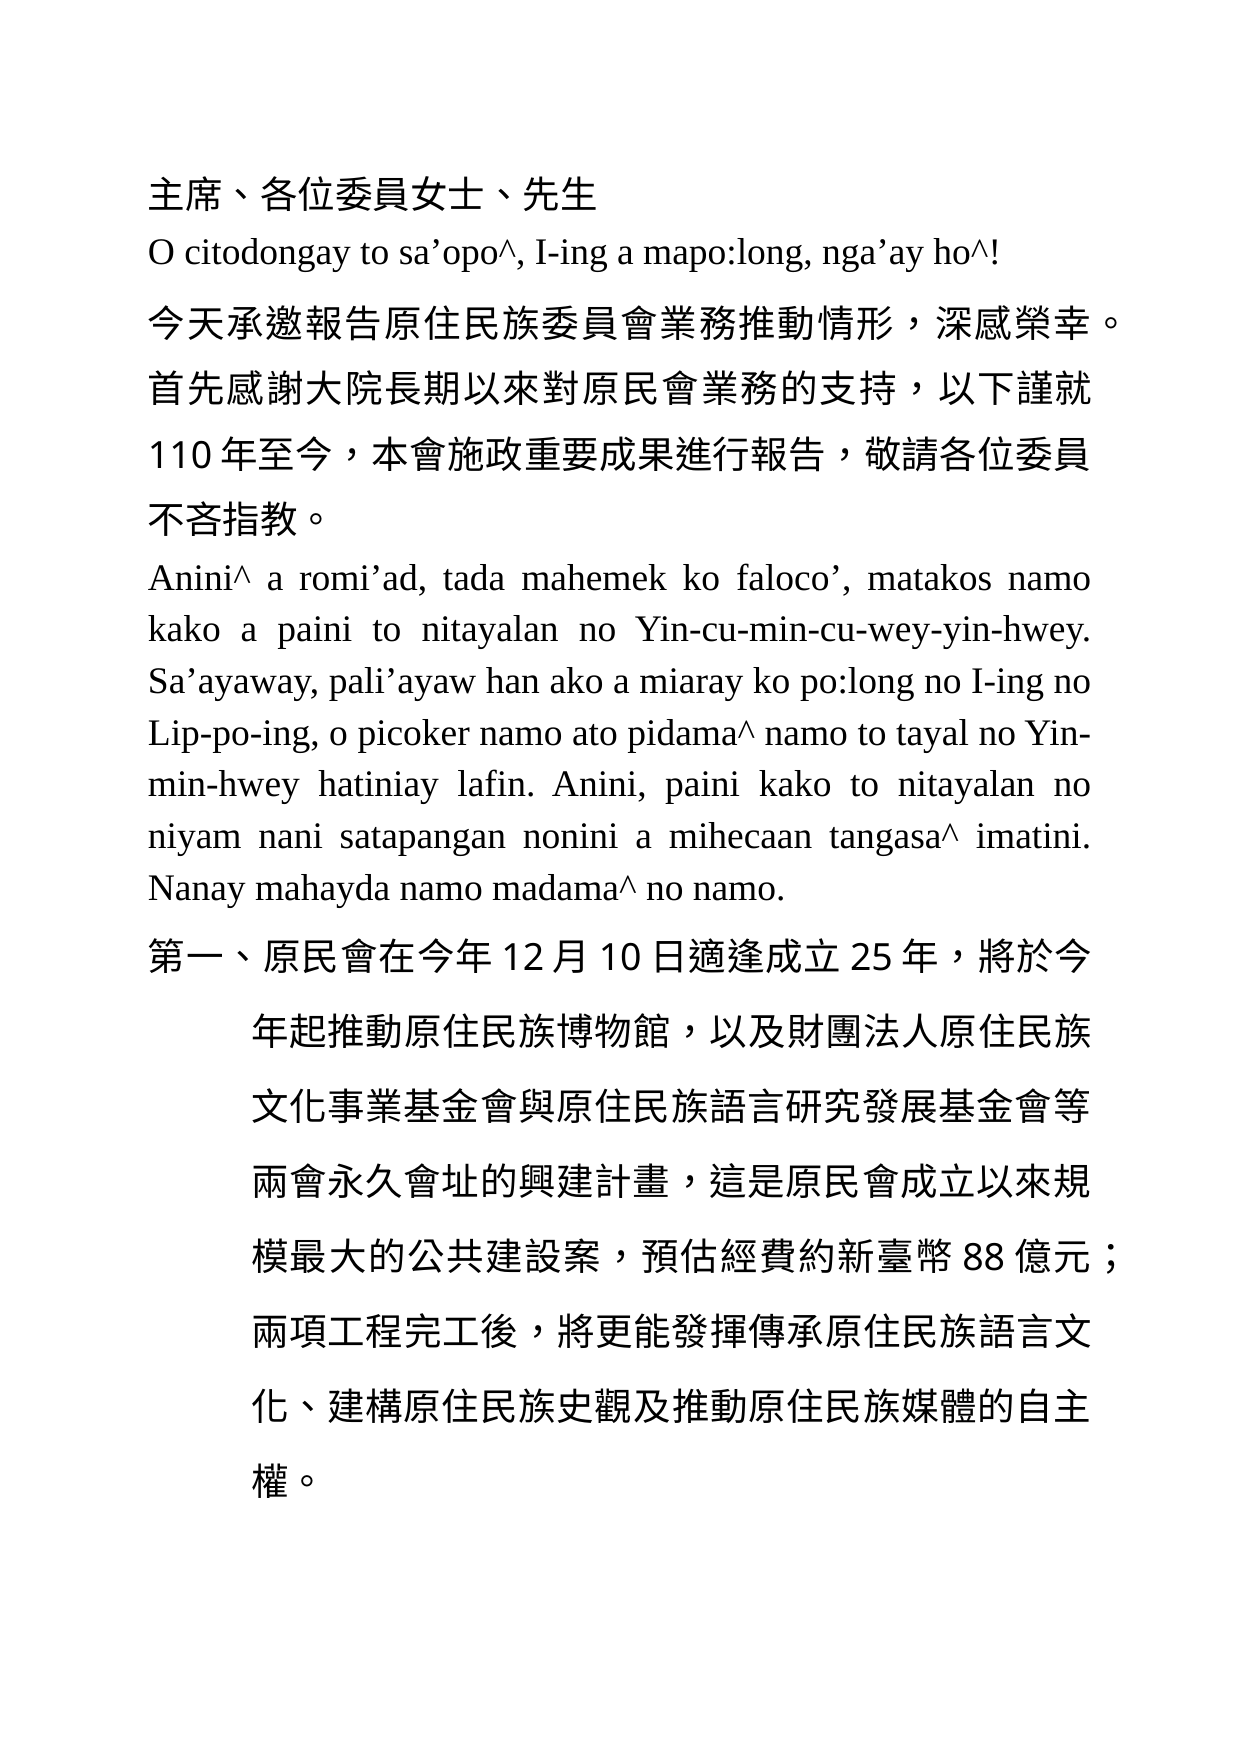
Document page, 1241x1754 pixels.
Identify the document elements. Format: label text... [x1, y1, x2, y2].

text 第一、原民會在今年12月10日適逢成立25年，將於今年起推動原住民族博物館，以及財團法人原住民族文化事業基金會與原住民族語言研究發展基金會等兩會永久會址的興建計畫，這是原民會成立以來規模最大的公共建設案，預估經費約新臺幣88億元；兩項工程完工後，將更能發揮傳承原住民族語言文化、建構原住民族史觀及推動原住民族媒體的自主權。 [148, 917, 1092, 1517]
text O citodongay to sa’opo^, I-ing a mapo:long, nga’ay ho^! [148, 229, 1092, 273]
text Anini^ a romi’ad, tada mahemek ko faloco’, matakos namo kako a paini to nitayalan no Yin-cu-min-cu-wey-yin-hwey. Sa’ayaway, pali’ayaw han ako a miaray ko po:long no I-ing no Lip-po-ing, o picoker namo ato pidama^ namo to tayal no Yin-min-hwey hatiniay lafin. Anini, paini kako to nitayalan no niyam nani satapangan nonini a mihecaan tangasa^ imatini. Nanay mahayda namo madama^ no namo. [148, 555, 1092, 908]
text 主席、各位委員女士、先生 [148, 164, 1092, 219]
text 今天承邀報告原住民族委員會業務推動情形，深感榮幸。首先感謝大院長期以來對原民會業務的支持，以下謹就110年至今，本會施政重要成果進行報告，敬請各位委員不吝指教。 [148, 294, 1092, 544]
